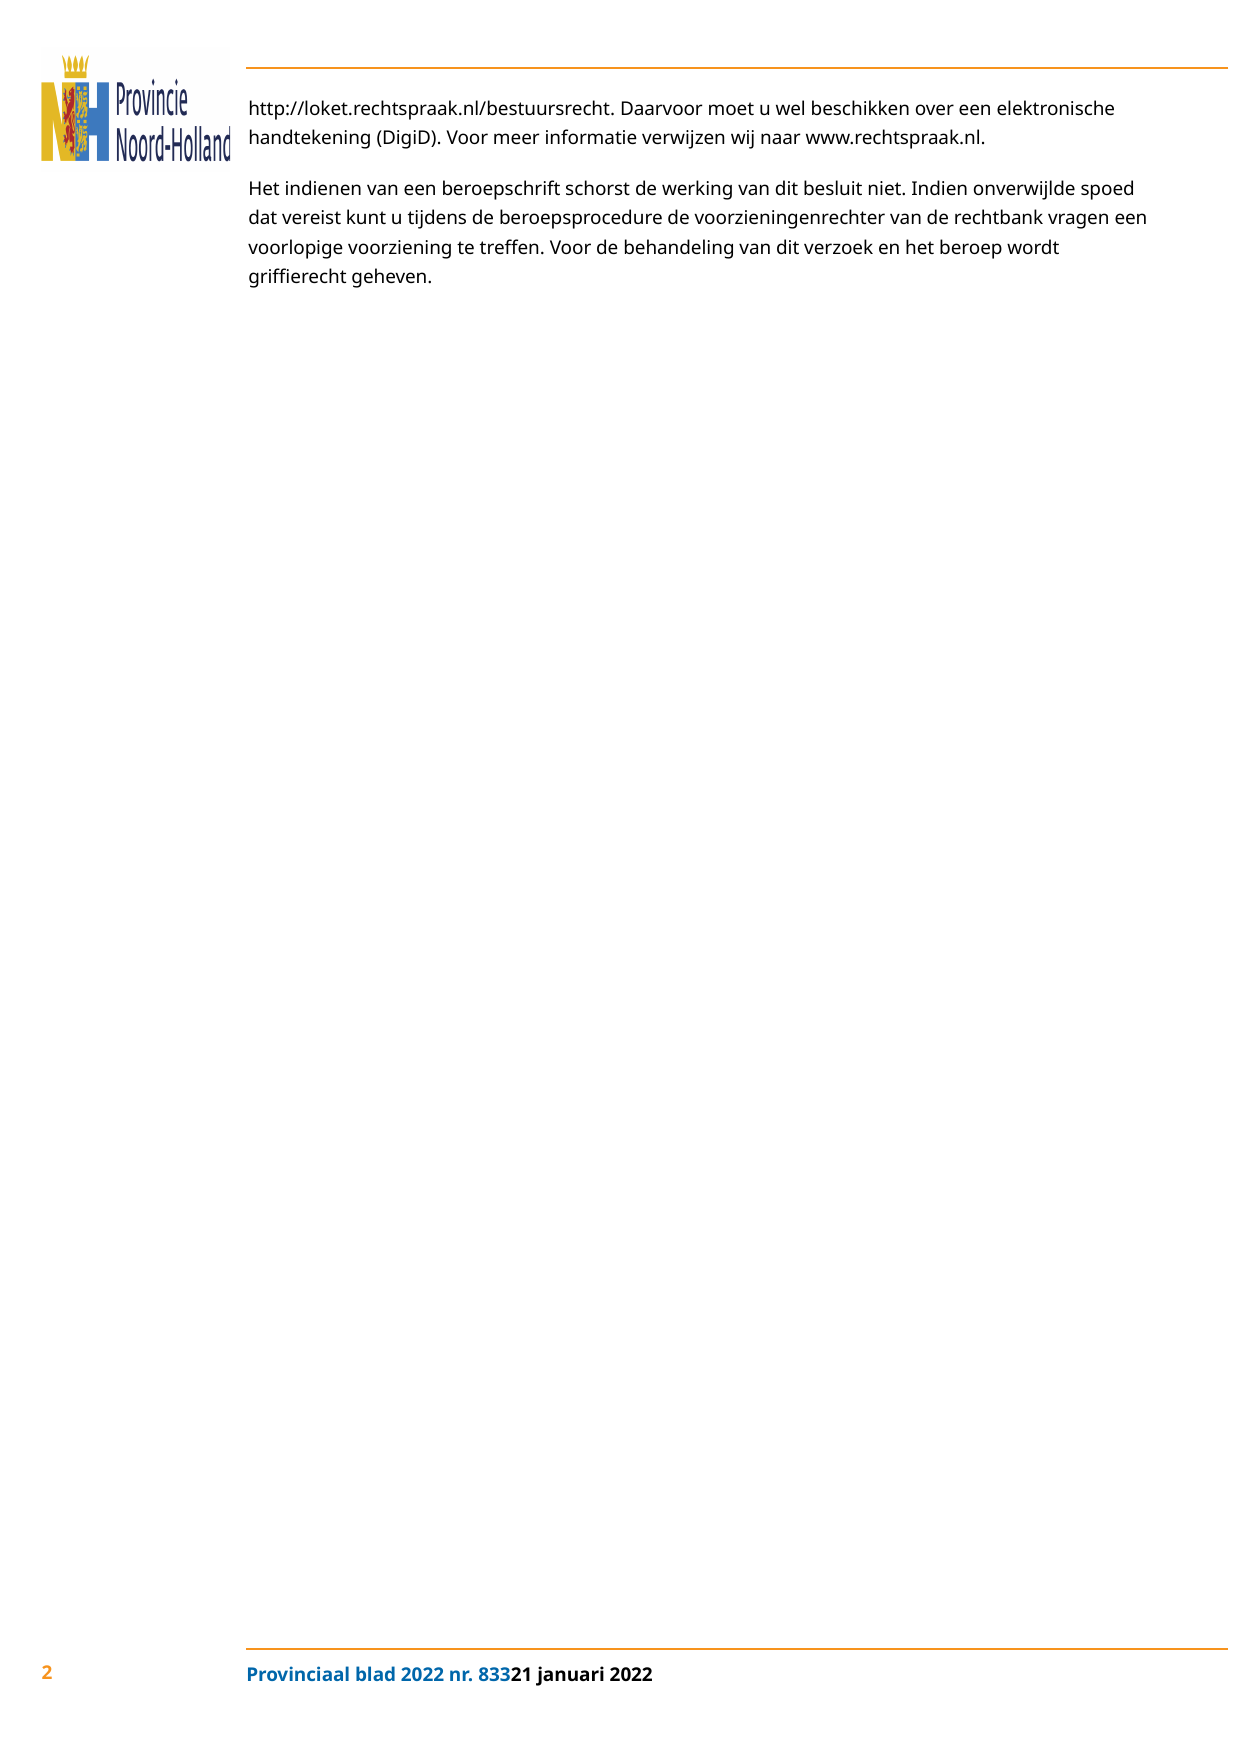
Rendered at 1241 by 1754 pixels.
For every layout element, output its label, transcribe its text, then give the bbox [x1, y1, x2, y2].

text http://loket.rechtspraak.nl/bestuursrecht. Daarvoor moet u wel beschikken over een elektronische handtekening (DigiD). Voor meer informatie verwijzen wij naar www.rechtspraak.nl. [248, 95, 1152, 150]
picture [41, 47, 231, 172]
text Het indienen van een beroepschrift schorst de werking van dit besluit niet. Indien onverwijlde spoed dat vereist kunt u tijdens de beroepsprocedure de voorzieningenrechter van de rechtbank vragen een voorlopige voorziening te treffen. Voor de behandeling van dit verzoek en het beroep wordt griffierecht geheven. [248, 175, 1152, 289]
